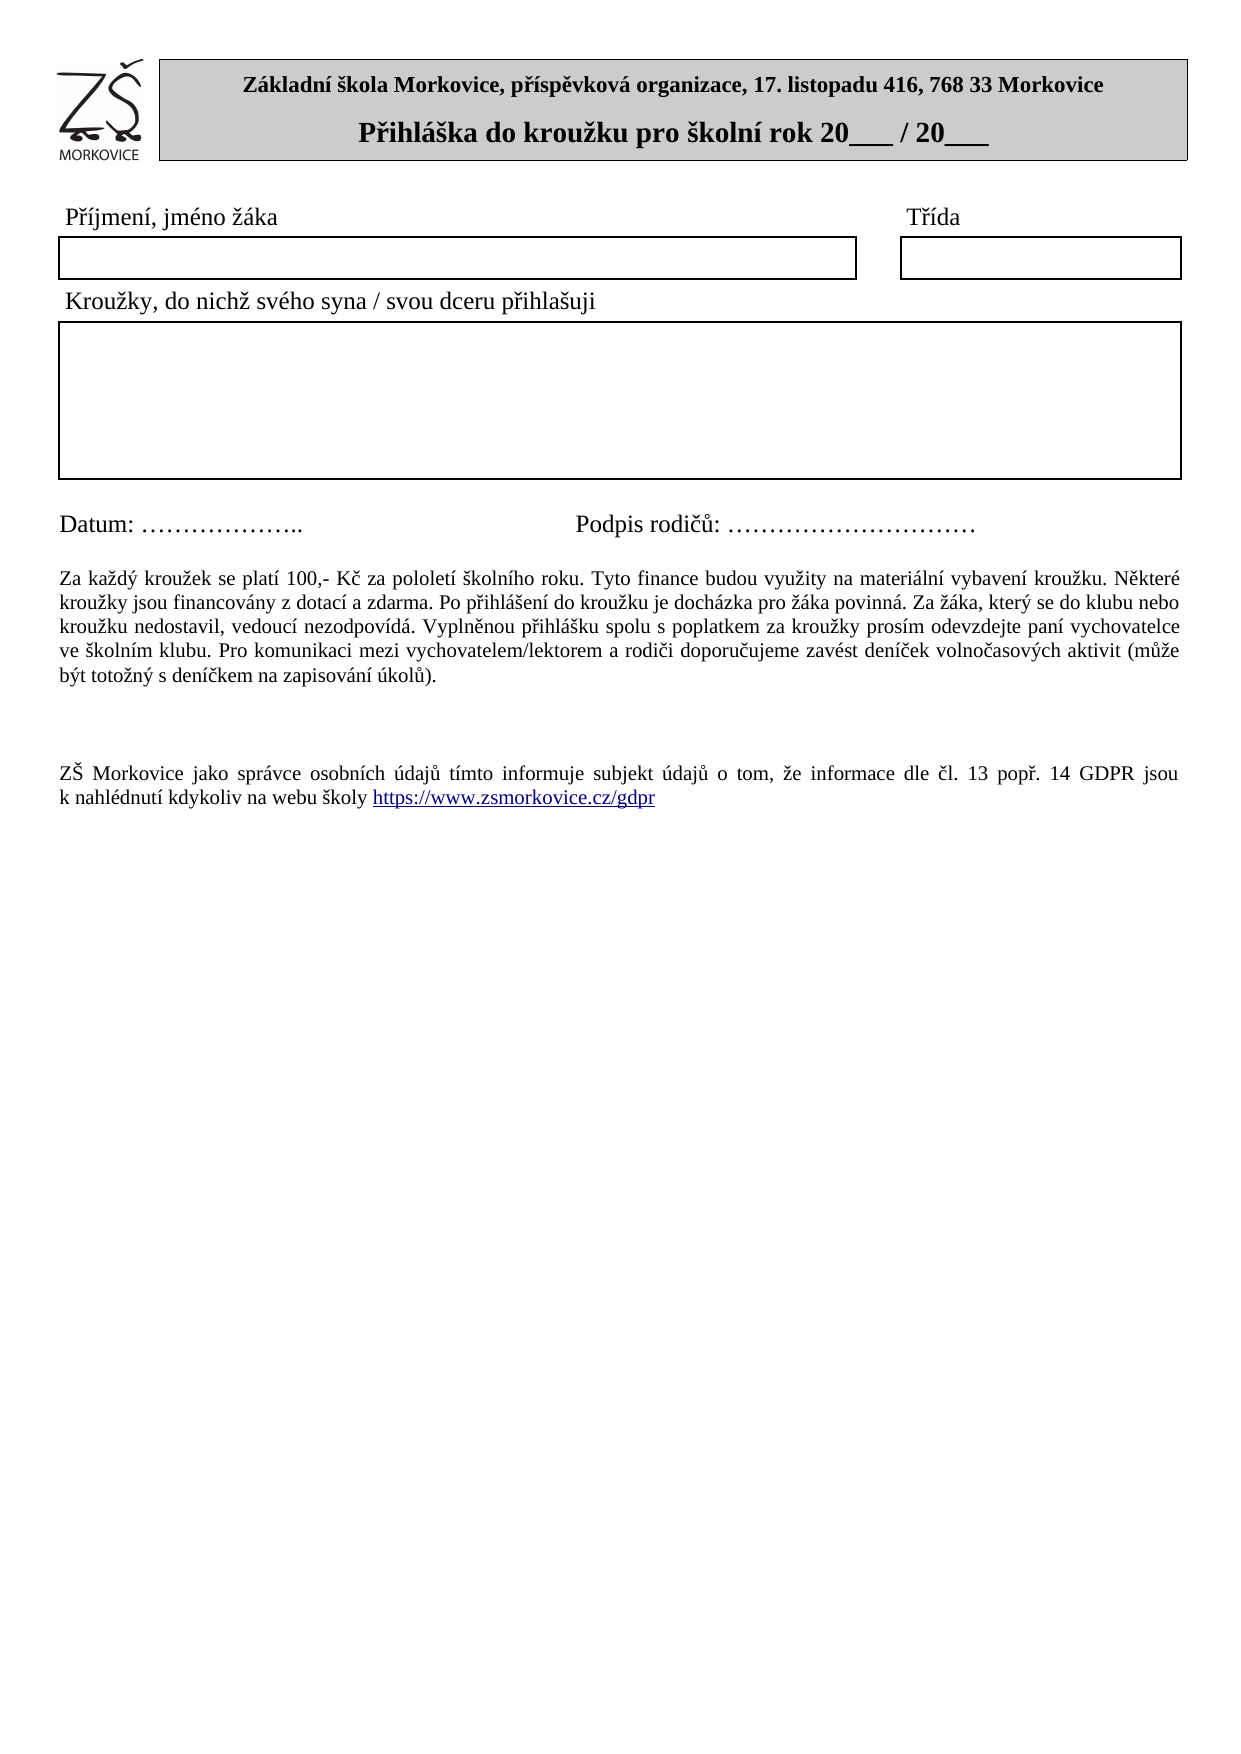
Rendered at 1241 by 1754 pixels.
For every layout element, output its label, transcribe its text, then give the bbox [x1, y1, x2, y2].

table_cell Kroužky, do nichž svého syna / svou dceru přihlašuji [59, 278, 1181, 321]
text Základní škola Morkovice, příspěvková organizace, 17. listopadu 416, 768 33 Morkovice [160, 60, 1187, 97]
text Přihláška do kroužku pro školní rok 20___ / 20___ [160, 103, 1187, 160]
text Datum: ……………….. Podpis rodičů: ………………………… [59, 509, 1181, 537]
table_cell [902, 238, 1180, 278]
table_cell [857, 236, 900, 278]
table_cell [60, 323, 1180, 478]
table_cell [60, 238, 855, 278]
table_header [856, 196, 901, 236]
table_header Třída [901, 196, 1181, 236]
text Za každý kroužek se platí 100,- Kč za pololetí školního roku. Tyto finance budou využity na materiální vybavení kroužku. Některé kroužky jsou financovány z dotací a zdarma. Po přihlášení do kroužku je docházka pro žáka povinná. Za žáka, který se do klubu nebo kroužku nedostavil, vedoucí nezodpovídá. Vyplněnou přihlášku spolu s poplatkem za kroužky prosím odevzdejte paní vychovatelce ve školním klubu. Pro komunikaci mezi vychovatelem/lektorem a rodiči doporučujeme zavést deníček volnočasových aktivit (může být totožný s deníčkem na zapisování úkolů). [59, 566, 1181, 687]
table_header Příjmení, jméno žáka [59, 196, 856, 236]
picture [55, 58, 145, 162]
